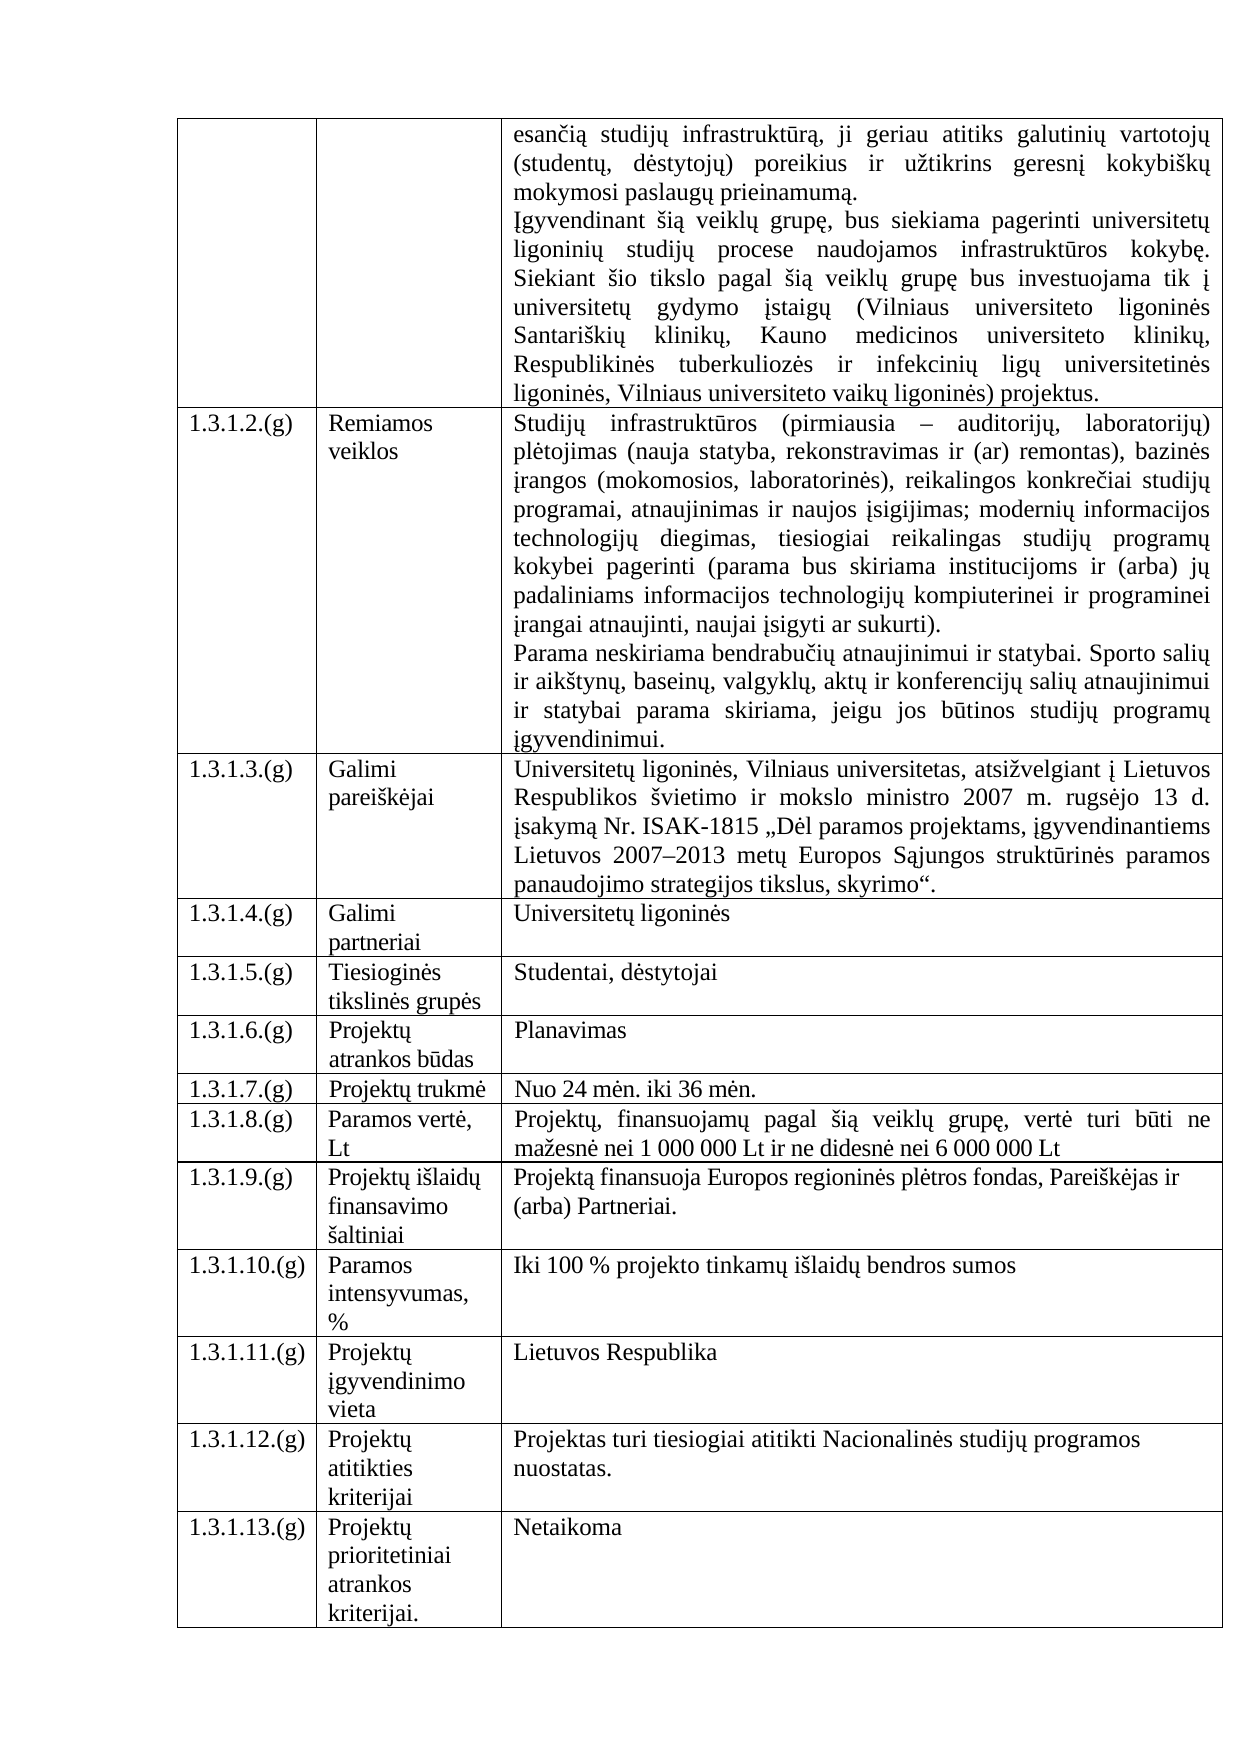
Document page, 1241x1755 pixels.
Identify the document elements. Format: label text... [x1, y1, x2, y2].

table_cell Netaikoma [502, 1512, 1222, 1627]
table_cell [317, 119, 501, 407]
table_cell 1.3.1.10.(g) [178, 1250, 316, 1336]
table_cell Studijų infrastruktūros (pirmiausia – auditorijų, laboratorijų) plėtojimas (nauja statyba, rekonstravimas ir (ar) remontas), bazinės įrangos (mokomosios, laboratorinės), reikalingos konkrečiai studijų programai, atnaujinimas ir naujos įsigijimas; modernių informacijos technologijų diegimas, tiesiogiai reikalingas studijų programų kokybei pagerinti (parama bus skiriama institucijoms ir (arba) jų padaliniams informacijos technologijų kompiuterinei ir programinei įrangai atnaujinti, naujai įsigyti ar sukurti). Parama neskiriama bendrabučių atnaujinimui ir statybai. Sporto salių ir aikštynų, baseinų, valgyklų, aktų ir konferencijų salių atnaujinimui ir statybai parama skiriama, jeigu jos būtinos studijų programų įgyvendinimui. [502, 408, 1222, 753]
table_cell 1.3.1.12.(g) [178, 1424, 316, 1511]
table_cell Lietuvos Respublika [502, 1337, 1222, 1423]
table_cell 1.3.1.2.(g) [178, 408, 316, 753]
table_cell Galimi pareiškėjai [317, 754, 501, 897]
table_cell Projektas turi tiesiogiai atitikti Nacionalinės studijų programos nuostatas. [502, 1424, 1222, 1511]
table_cell [178, 119, 316, 407]
table_cell 1.3.1.11.(g) [178, 1337, 316, 1423]
table_cell Galimi partneriai [317, 899, 501, 956]
table_cell 1.3.1.13.(g) [178, 1512, 316, 1627]
table_cell Projektų atrankos būdas [317, 1016, 501, 1073]
table_cell Planavimas [502, 1016, 1222, 1073]
table_cell Iki 100 % projekto tinkamų išlaidų bendros sumos [502, 1250, 1222, 1336]
table_cell Remiamos veiklos [317, 408, 501, 753]
table_cell Paramos vertė, Lt [317, 1104, 501, 1161]
table_cell 1.3.1.9.(g) [178, 1163, 316, 1249]
table_cell Projektų prioritetiniai atrankos kriterijai. [317, 1512, 501, 1627]
table_cell Studentai, dėstytojai [502, 957, 1222, 1014]
table_cell 1.3.1.4.(g) [178, 899, 316, 956]
table_cell Projektą finansuoja Europos regioninės plėtros fondas, Pareiškėjas ir (arba) Partneriai. [502, 1163, 1222, 1249]
table_cell Projektų atitikties kriterijai [317, 1424, 501, 1511]
table_cell Universitetų ligoninės [502, 899, 1222, 956]
table_cell 1.3.1.3.(g) [178, 754, 316, 897]
table_cell 1.3.1.6.(g) [178, 1016, 316, 1073]
table_cell Projektų išlaidų finansavimo šaltiniai [317, 1163, 501, 1249]
table_cell Projektų, finansuojamų pagal šią veiklų grupę, vertė turi būti ne mažesnė nei 1 000 000 Lt ir ne didesnė nei 6 000 000 Lt [502, 1104, 1222, 1161]
table_cell 1.3.1.5.(g) [178, 957, 316, 1014]
table_cell Projektų įgyvendinimo vieta [317, 1337, 501, 1423]
table_cell Tiesioginės tikslinės grupės [317, 957, 501, 1014]
table_cell Nuo 24 mėn. iki 36 mėn. [502, 1074, 1222, 1103]
table_cell Projektų trukmė [317, 1074, 501, 1103]
table_cell esančią studijų infrastruktūrą, ji geriau atitiks galutinių vartotojų (studentų, dėstytojų) poreikius ir užtikrins geresnį kokybiškų mokymosi paslaugų prieinamumą. Įgyvendinant šią veiklų grupę, bus siekiama pagerinti universitetų ligoninių studijų procese naudojamos infrastruktūros kokybę. Siekiant šio tikslo pagal šią veiklų grupę bus investuojama tik į universitetų gydymo įstaigų (Vilniaus universiteto ligoninės Santariškių klinikų, Kauno medicinos universiteto klinikų, Respublikinės tuberkuliozės ir infekcinių ligų universitetinės ligoninės, Vilniaus universiteto vaikų ligoninės) projektus. [502, 119, 1222, 407]
table_cell Paramos intensyvumas, % [317, 1250, 501, 1336]
table_cell 1.3.1.8.(g) [178, 1104, 316, 1161]
table_cell Universitetų ligoninės, Vilniaus universitetas, atsižvelgiant į Lietuvos Respublikos švietimo ir mokslo ministro 2007 m. rugsėjo 13 d. įsakymą Nr. ISAK-1815 „Dėl paramos projektams, įgyvendinantiems Lietuvos 2007–2013 metų Europos Sąjungos struktūrinės paramos panaudojimo strategijos tikslus, skyrimo“. [502, 754, 1222, 897]
table_cell 1.3.1.7.(g) [178, 1074, 316, 1103]
